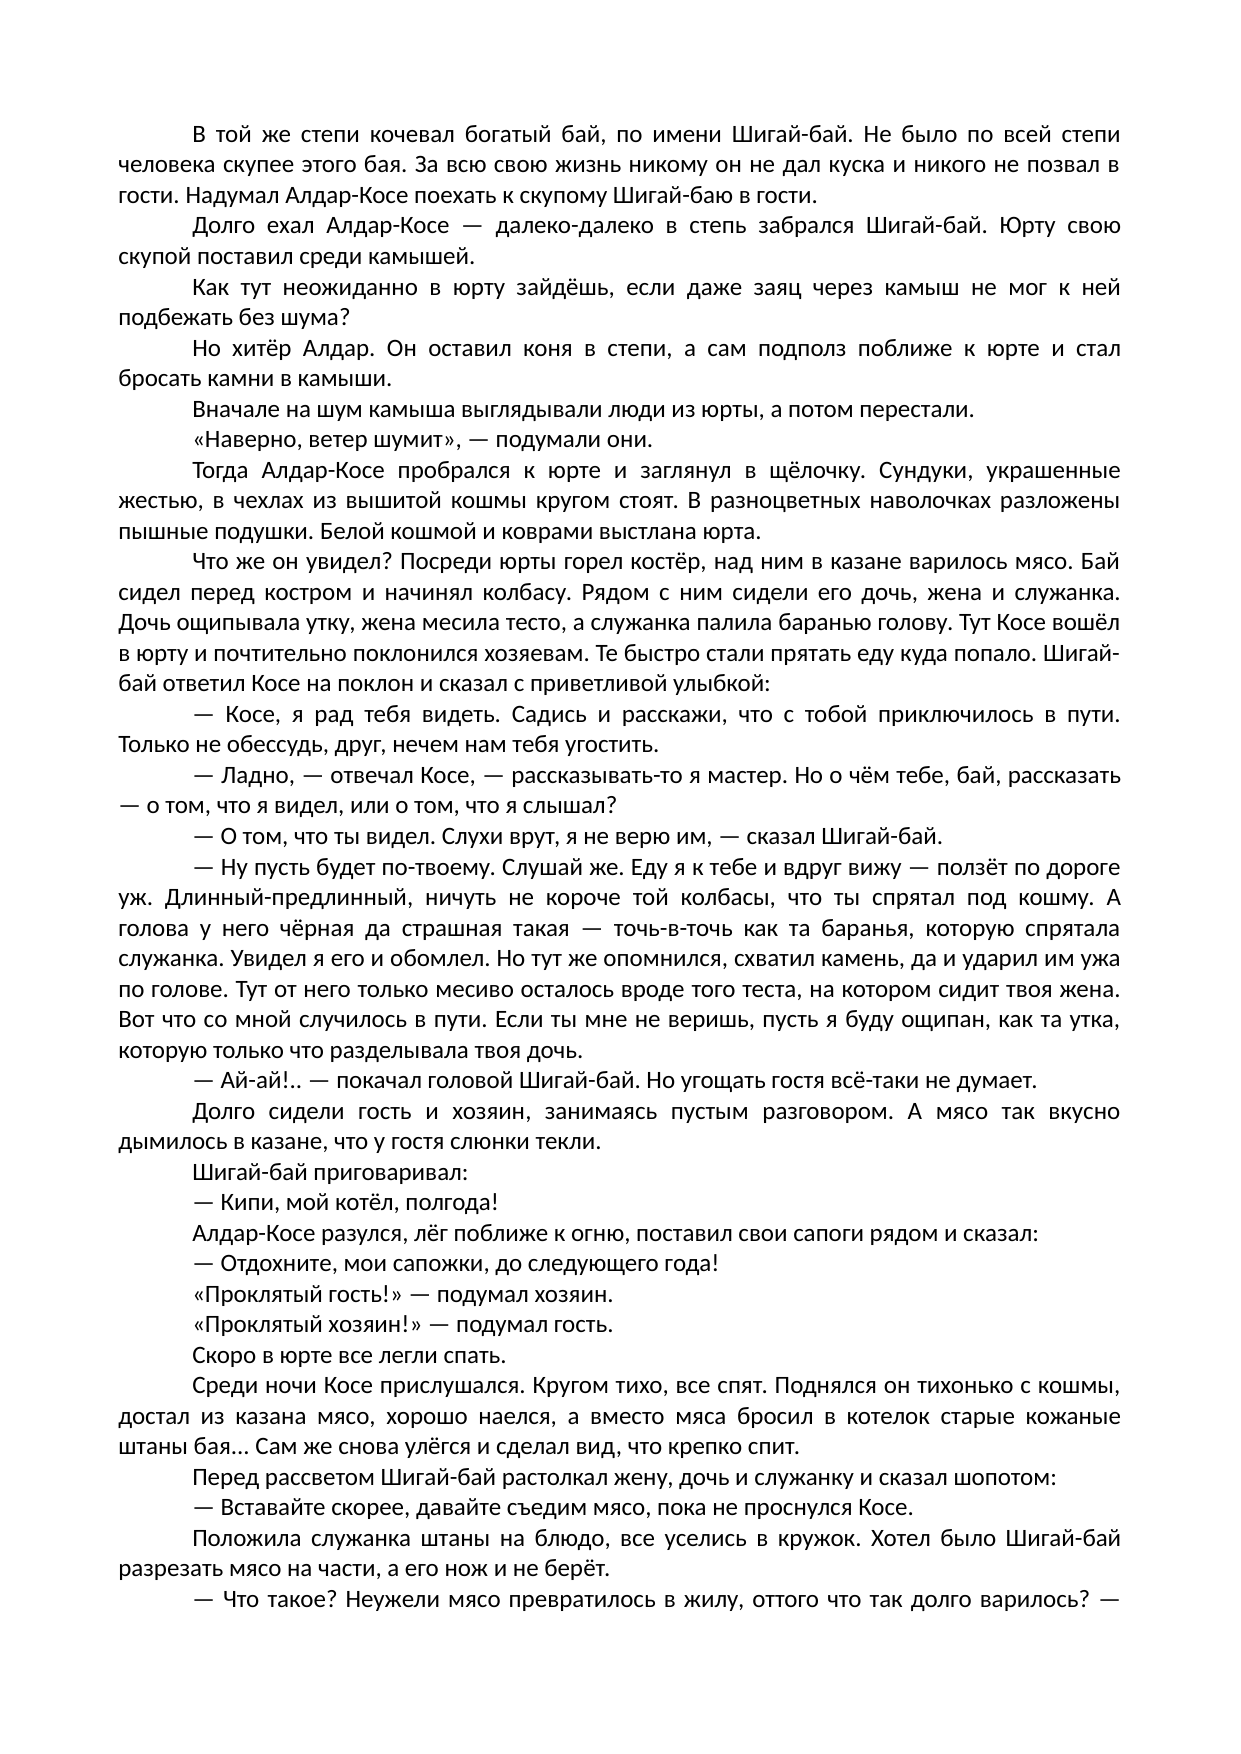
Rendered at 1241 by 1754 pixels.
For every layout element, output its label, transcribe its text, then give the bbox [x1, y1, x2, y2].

text Вначале на шум камыша выглядывали люди из юрты, а потом перестали. [118, 393, 1122, 423]
text — Что такое? Неужели мясо превратилось в жилу, оттого что так долго варилось? — [118, 1583, 1122, 1614]
text Скоро в юрте все легли спать. [118, 1339, 1122, 1369]
text — Ладно, — отвечал Косе, — рассказывать-то я мастер. Но о чём тебе, бай, рассказать — о том, что я видел, или о том, что я слышал? [118, 759, 1122, 820]
text — Ай-ай!.. — покачал головой Шигай-бай. Но угощать гостя всё-таки не думает. [118, 1064, 1122, 1095]
text Долго ехал Алдар-Косе — далеко-далеко в степь забрался Шигай-бай. Юрту свою скупой поставил среди камышей. [118, 210, 1122, 271]
text — Вставайте скорее, давайте съедим мясо, пока не проснулся Косе. [118, 1492, 1122, 1522]
text Долго сидели гость и хозяин, занимаясь пустым разговором. А мясо так вкусно дымилось в казане, что у гостя слюнки текли. [118, 1095, 1122, 1156]
text — Ну пусть будет по-твоему. Слушай же. Еду я к тебе и вдруг вижу — ползёт по дороге уж. Длинный-предлинный, ничуть не короче той колбасы, что ты спрятал под кошму. А голова у него чёрная да страшная такая — точь-в-точь как та баранья, которую спрятала служанка. Увидел я его и обомлел. Но тут же опомнился, схватил камень, да и ударил им ужа по голове. Тут от него только месиво осталось вроде того теста, на котором сидит твоя жена. Вот что со мной случилось в пути. Если ты мне не веришь, пусть я буду ощипан, как та утка, которую только что разделывала твоя дочь. [118, 851, 1122, 1064]
text — Косе, я рад тебя видеть. Садись и расскажи, что с тобой приключилось в пути. Только не обессудь, друг, нечем нам тебя угостить. [118, 698, 1122, 759]
text Но хитёр Алдар. Он оставил коня в степи, а сам подполз поближе к юрте и стал бросать камни в камыши. [118, 332, 1122, 393]
text Что же он увидел? Посреди юрты горел костёр, над ним в казане варилось мясо. Бай сидел перед костром и начинял колбасу. Рядом с ним сидели его дочь, жена и служанка. Дочь ощипывала утку, жена месила тесто, а служанка палила баранью голову. Тут Косе вошёл в юрту и почтительно поклонился хозяевам. Те быстро стали прятать еду куда попало. Шигай-бай ответил Косе на поклон и сказал с приветливой улыбкой: [118, 545, 1122, 698]
text «Проклятый гость!» — подумал хозяин. [118, 1278, 1122, 1308]
text Шигай-бай приговаривал: [118, 1156, 1122, 1186]
text «Наверно, ветер шумит», — подумали они. [118, 423, 1122, 454]
text Среди ночи Косе прислушался. Кругом тихо, все спят. Поднялся он тихонько с кошмы, достал из казана мясо, хорошо наелся, а вместо мяса бросил в котелок старые кожаные штаны бая... Сам же снова улёгся и сделал вид, что крепко спит. [118, 1369, 1122, 1461]
text Алдар-Косе разулся, лёг поближе к огню, поставил свои сапоги рядом и сказал: [118, 1217, 1122, 1247]
text Перед рассветом Шигай-бай растолкал жену, дочь и служанку и сказал шопотом: [118, 1461, 1122, 1492]
text Положила служанка штаны на блюдо, все уселись в кружок. Хотел было Шигай-бай разрезать мясо на части, а его нож и не берёт. [118, 1522, 1122, 1583]
text — Кипи, мой котёл, полгода! [118, 1186, 1122, 1217]
text «Проклятый хозяин!» — подумал гость. [118, 1308, 1122, 1339]
text Как тут неожиданно в юрту зайдёшь, если даже заяц через камыш не мог к ней подбежать без шума? [118, 271, 1122, 332]
text Тогда Алдар-Косе пробрался к юрте и заглянул в щёлочку. Сундуки, украшенные жестью, в чехлах из вышитой кошмы кругом стоят. В разноцветных наволочках разложены пышные подушки. Белой кошмой и коврами выстлана юрта. [118, 454, 1122, 545]
text — Отдохните, мои сапожки, до следующего года! [118, 1247, 1122, 1278]
text В той же степи кочевал богатый бай, по имени Шигай-бай. Не было по всей степи человека скупее этого бая. За всю свою жизнь никому он не дал куска и никого не позвал в гости. Надумал Алдар-Косе поехать к скупому Шигай-баю в гости. [118, 118, 1122, 210]
text — О том, что ты видел. Слухи врут, я не верю им, — сказал Шигай-бай. [118, 820, 1122, 851]
